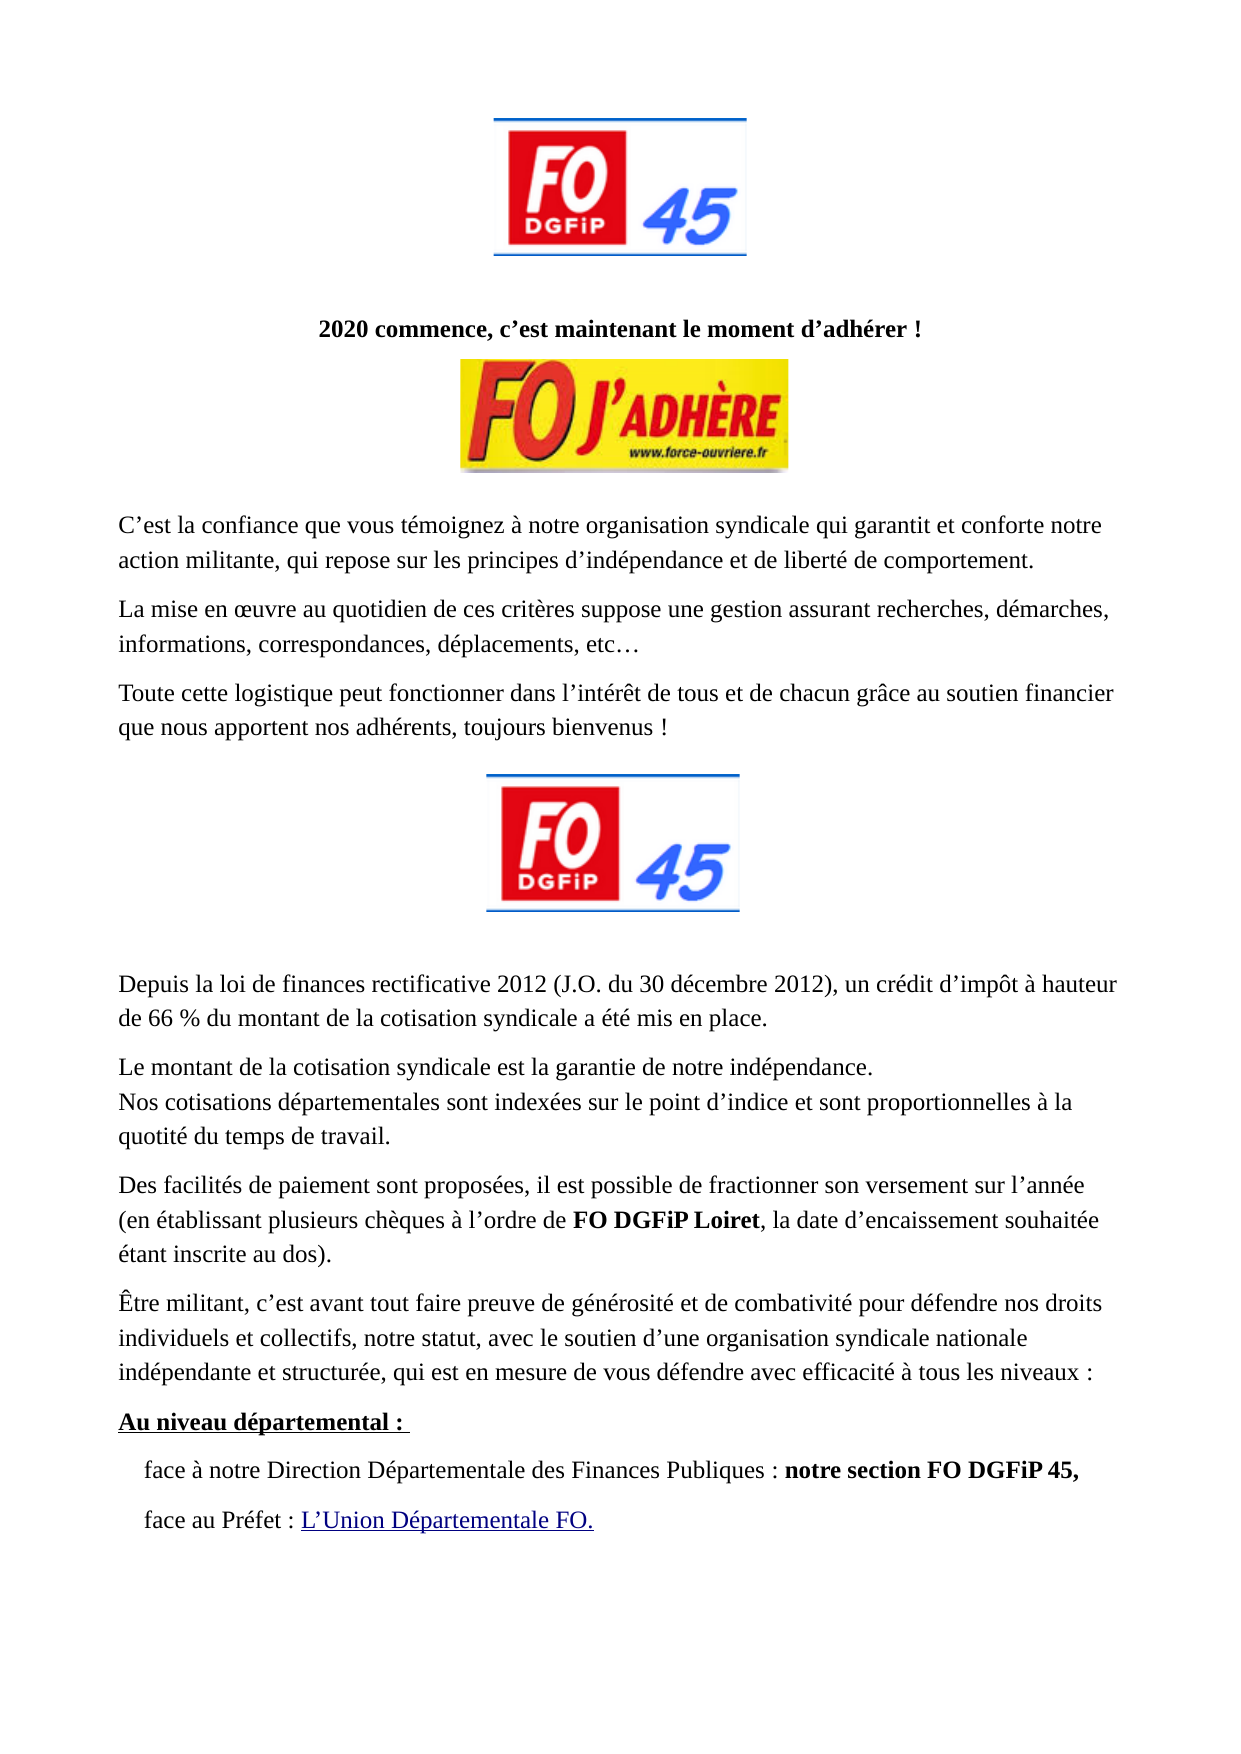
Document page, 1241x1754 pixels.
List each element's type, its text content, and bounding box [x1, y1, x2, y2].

text C’est la confiance que vous témoignez à notre organisation syndicale qui garantit et conforte notre action militante, qui repose sur les principes d’indépendance et de liberté de comportement. [118, 511, 1122, 574]
text Toute cette logistique peut fonctionner dans l’intérêt de tous et de chacun grâce au soutien financier que nous apportent nos adhérents, toujours bienvenus ! [118, 678, 1122, 741]
picture [493, 118, 747, 256]
picture [460, 359, 789, 473]
text La mise en œuvre au quotidien de ces critères suppose une gestion assurant recherches, démarches, informations, correspondances, déplacements, etc… [118, 594, 1122, 657]
picture [486, 774, 740, 912]
text Au niveau départemental : [118, 1407, 1122, 1435]
text Être militant, c’est avant tout faire preuve de générosité et de combativité pour défendre nos droits individuels et collectifs, notre statut, avec le soutien d’une organisation syndicale nationale indépendante et structurée, qui est en mesure de vous défendre avec efficacité à tous les niveaux : [118, 1288, 1122, 1386]
text  face au Préfet : L’Union Départementale FO. [118, 1505, 1122, 1533]
text 2020 commence, c’est maintenant le moment d’adhérer ! [118, 314, 1122, 343]
text Le montant de la cotisation syndicale est la garantie de notre indépendance. Nos cotisations départementales sont indexées sur le point d’indice et sont proportionnelles à la quotité du temps de travail. [118, 1052, 1122, 1150]
text Des facilités de paiement sont proposées, il est possible de fractionner son versement sur l’année (en établissant plusieurs chèques à l’ordre de FO DGFiP Loiret, la date d’encaissement souhaitée étant inscrite au dos). [118, 1171, 1122, 1268]
text Depuis la loi de finances rectificative 2012 (J.O. du 30 décembre 2012), un crédit d’impôt à hauteur de 66 % du montant de la cotisation syndicale a été mis en place. [118, 969, 1122, 1032]
text  face à notre Direction Départementale des Finances Publiques : notre section FO DGFiP 45, [118, 1456, 1122, 1484]
